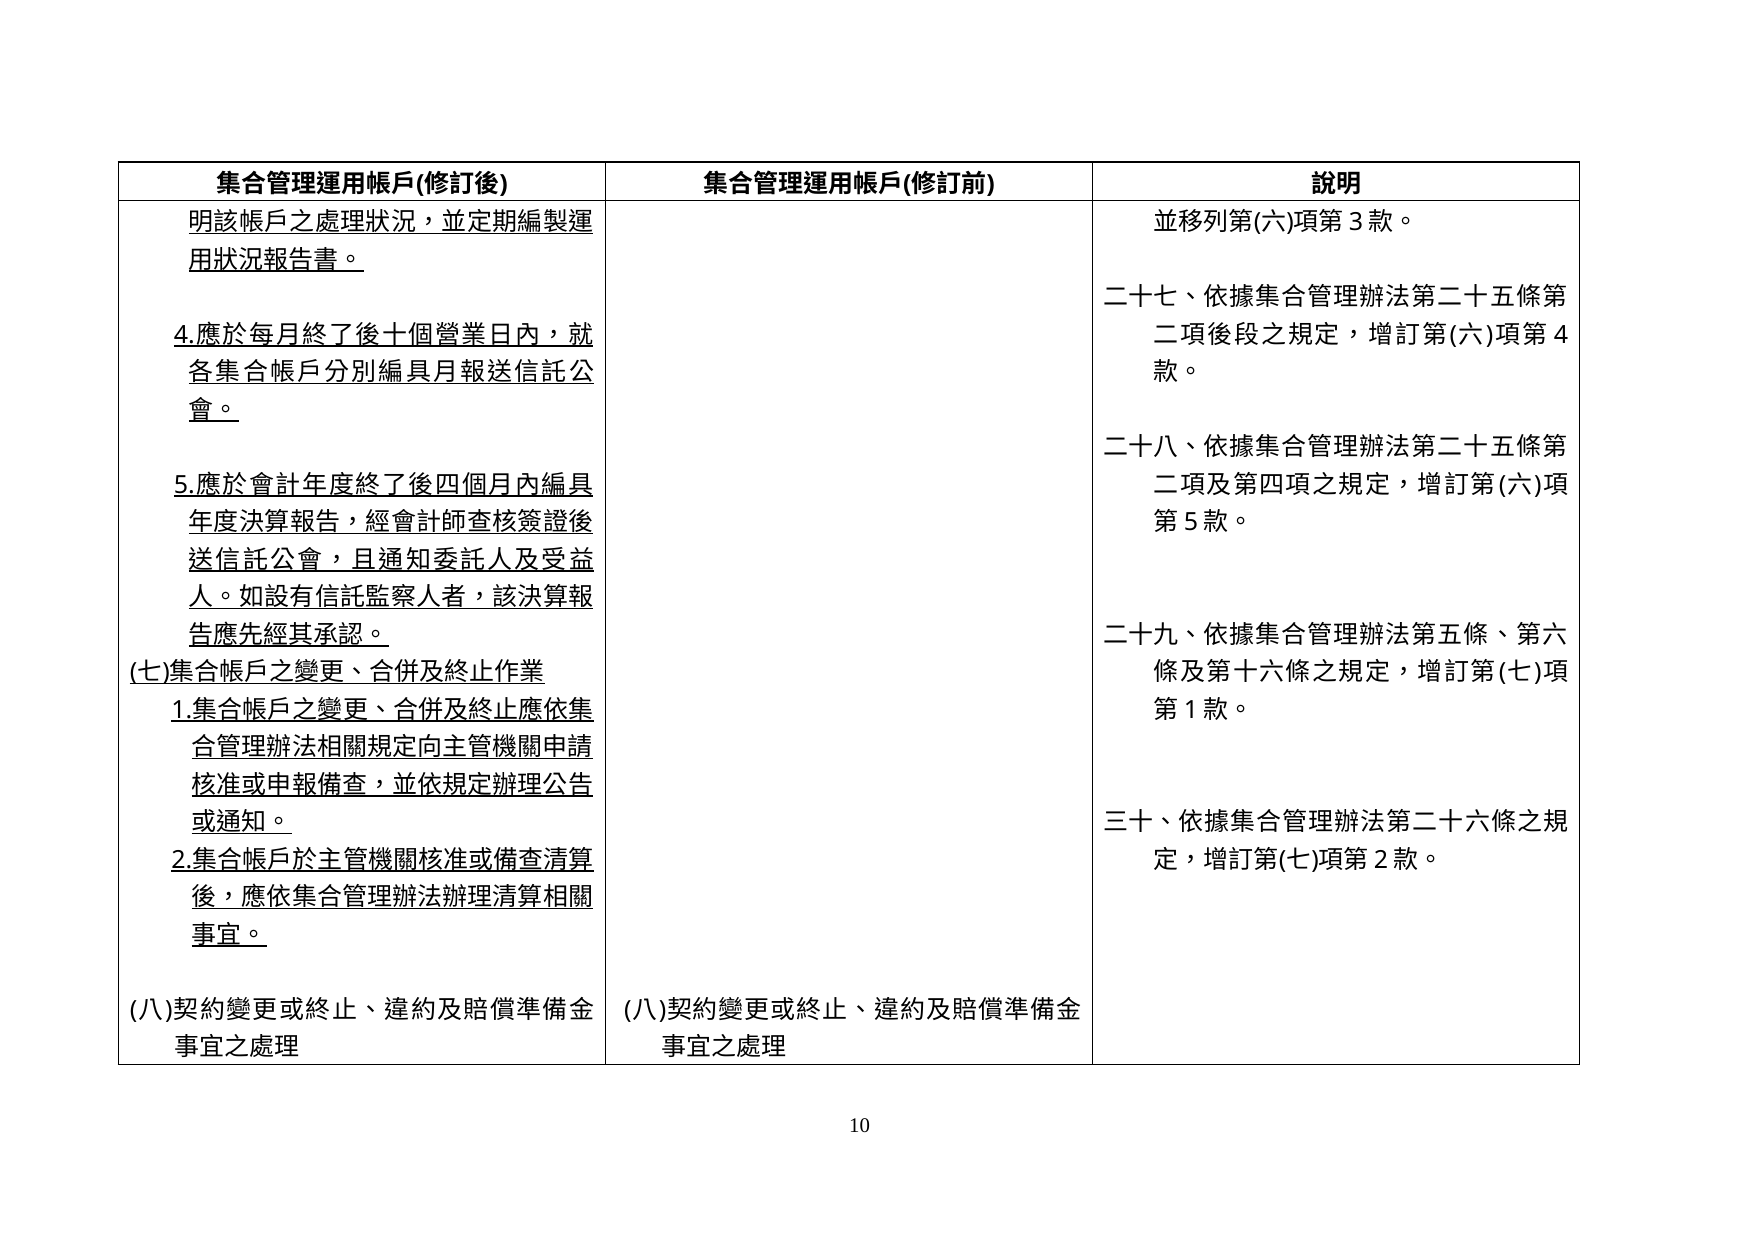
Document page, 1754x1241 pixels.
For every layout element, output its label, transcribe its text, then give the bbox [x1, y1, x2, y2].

table_header 說明 [1093, 163, 1579, 200]
table_header 集合管理運用帳戶(修訂前) [606, 163, 1092, 200]
table_cell 明該帳戶之處理狀況，並定期編製運用狀況報告書。 4.應於每月終了後十個營業日內，就各集合帳戶分別編具月報送信託公會。 5.應於會計年度終了後四個月內編具年度決算報告，經會計師查核簽證後送信託公會，且通知委託人及受益人。如設有信託監察人者，該決算報告應先經其承認。 (七)集合帳戶之變更、合併及終止作業 1.集合帳戶之變更、合併及終止應依集合管理辦法相關規定向主管機關申請核准或申報備查，並依規定辦理公告或通知。 2.集合帳戶於主管機關核准或備查清算後，應依集合管理辦法辦理清算相關事宜。 (八)契約變更或終止、違約及賠償準備金事宜之處理 [119, 201, 605, 1063]
table_cell 依金融監督管理委員會103年10月31 日金管銀票字第10340003820號令發布修正集合管理辦法第三條第二項之規定，增訂第(ㄧ)項集合管理運用帳戶設置作業第1款，以下項次配合遞移。 依據集合管理辦法第三條第五項之規定，增訂第(ㄧ)項第2款。 原第(ㄧ)項簽約作業第3款移列至第(ㄧ)項集合管理運用帳戶設置作業第3款。 依據集合管理辦法第三條第一項之規定，增訂第(ㄧ)項第4款。 依據集合管理辦法第十一條第一項之規定，及考量簽訂信託契約時亦應依「信託業防制洗錢及打擊資助恐怖主義注意事項範本」之規定確認客戶身分，修訂第(二)項第1款。 第(二)項第2款酌作文字修正。 移列第(ㄧ)項第3款。 修正項次。 修正項次。 修正項目名稱並移列第(五)項。 依據集合管理辦法第七條、第八條有關信託財產運用於存款、短期票券及債券標的應遵守之規定，參考原第(五)項第1款之作業程序修訂本項第1款。 考量集合管理辦法僅規範附條件交易對象之信用評等，至有關交易對象之選定及其交易額度、比率之設定等，則視各公司內部管理制度及集合帳戶是否應依全權委託投資業務之相關規定辦理自行訂定，爰刪除原第(四)項第2、3款。 刪除原第(五)項項目名稱。 依據集合管理辦法第七條第五款、第八條第五款有關附條件交易之交易相對人應符合之信用評等規定，參考原第(四)項第1款之作業程序修訂第(五)項第2款。 考量集合管理辦法就票、債券交易標的僅規範其信用評等，至有關票債券交易標的應經運用管理會議決議、交易額度、比率之設定等，則移至本項第3、5款另為規定，爰刪除原第(五)項第2、3款。 依集合管理辦法第九條有關集合帳戶信託財產之投資運用範圍以經主管機關核准或備查之管理及運用計畫所訂運用範圍為限，並應於約定條款與委託人約定，且應遵守集合管理辦法第九條之相關規定，訂定第(五)項第3款。 依據集合管理辦法第十條並參考原控制重點(十四)、(十五)，就集合帳戶應保持適當流動性之規定增訂第(五)項第4款。 原第(六)、(七)項移列第(五)項第5款並酌作文字修正。 考量就運用經理人須符合相關規定之資格已於通則(五)人員資格訂定相關控制重點，爰刪除原第(六)項第1款之作業程序，並配合調整目次。 刪除原第(七)項項目名稱。 參考原控制重點(十)，合併原作業程序第(七)項第1、3款並酌作文字修正，移列第(五)項第5款第(4)目。 刪除原第(七)項第2款，刪除理由同說明十二。 原第(九)項移列第六項。 依據集合管理辦法第十一條第一項第十款及第二十二條之規定，修正原第(九)項第2款，並移列第(六)項第1款。 原第(九)項第4款移列第(六)項第2款。 依據集合管理辦法第二十五條第一項之規定，修正原第(九)項第5款，並移列第(六)項第3款。 依據集合管理辦法第二十五條第二項後段之規定，增訂第(六)項第4款。 依據集合管理辦法第二十五條第二項及第四項之規定，增訂第(六)項第5款。 依據集合管理辦法第五條、第六條及第十六條之規定，增訂第(七)項第1款。 依據集合管理辦法第二十六條之規定，增訂第(七)項第2款。 移列第(六)項。 作業程序(三)、(四)已有訂定，爰刪除原第(九)項第1款。 移列第(六)項第1款。 鑒於集合管理辦法第十七條規定，就營運範圍或方法相同之信託資金為集合管理運用，不得另收報酬，另就信託契約簽訂時，有關信託報酬、各項費用與其收取方式已於通則訂定相關控制重點，爰刪除原第(九)項第3款。 移列第(六)項第2款。 移列第(六)項第3款。 [1093, 201, 1579, 1063]
table_cell (八)契約變更或終止、違約及賠償準備金事宜之處理 [606, 201, 1092, 1063]
table_header 集合管理運用帳戶(修訂後) [119, 163, 605, 200]
